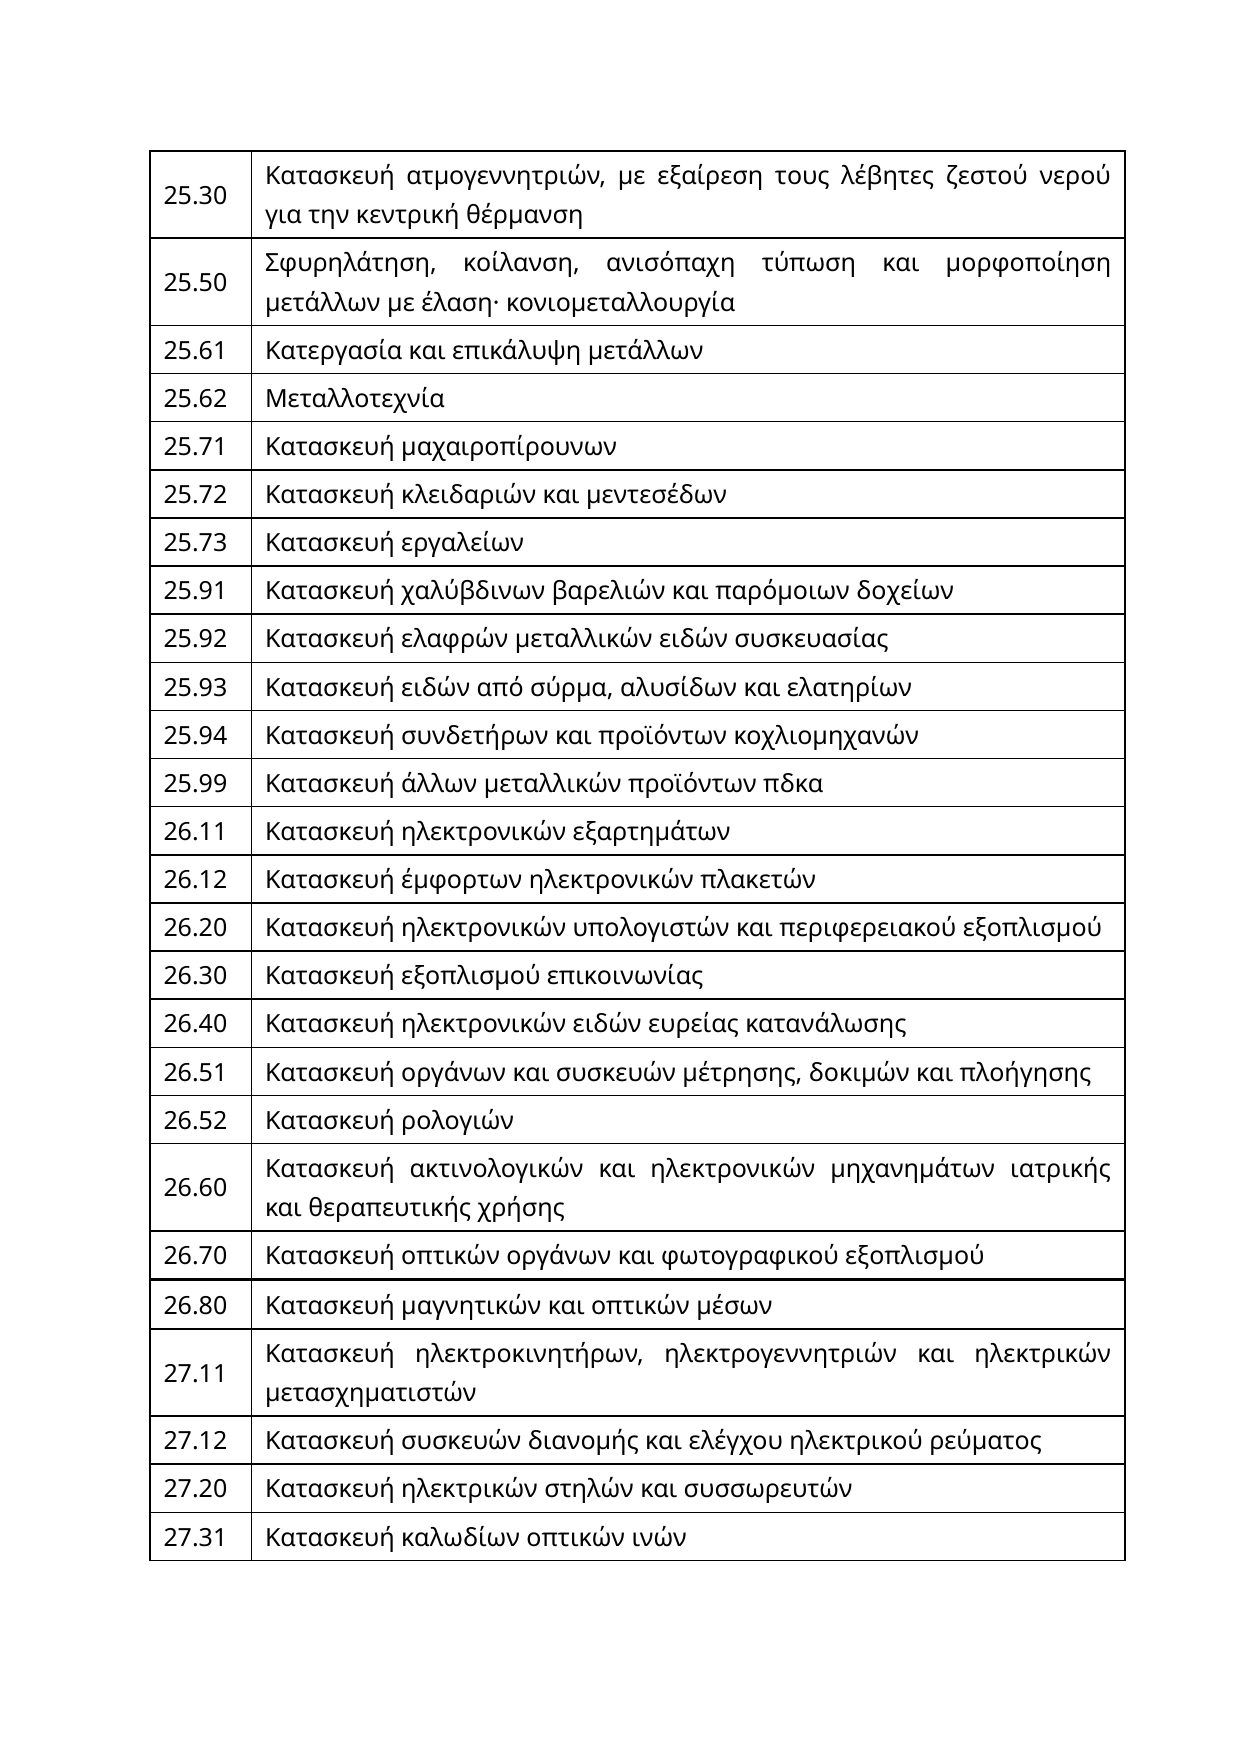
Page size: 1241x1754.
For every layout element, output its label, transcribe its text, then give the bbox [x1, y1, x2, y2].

table_cell Κατασκευή συνδετήρων και προϊόντων κοχλιομηχανών [252, 711, 1124, 758]
table_cell Κατασκευή έμφορτων ηλεκτρονικών πλακετών [252, 856, 1124, 902]
table_cell 25.62 [151, 374, 251, 421]
table_cell Κατασκευή ειδών από σύρμα, αλυσίδων και ελατηρίων [252, 663, 1124, 709]
table_cell Κατασκευή ηλεκτροκινητήρων, ηλεκτρογεννητριών και ηλεκτρικών μετασχηματιστών [252, 1330, 1124, 1415]
table_cell Κατασκευή εργαλείων [252, 519, 1124, 565]
table_header 26.80 [151, 1281, 251, 1328]
table_cell 25.93 [151, 663, 251, 709]
table_cell Κατασκευή ηλεκτρονικών υπολογιστών και περιφερειακού εξοπλισμού [252, 904, 1124, 950]
table_cell Κατασκευή μαχαιροπίρουνων [252, 422, 1124, 469]
table_cell Κατασκευή καλωδίων οπτικών ινών [252, 1513, 1124, 1559]
table_cell 27.12 [151, 1417, 251, 1463]
table_cell Κατασκευή οργάνων και συσκευών μέτρησης, δοκιμών και πλοήγησης [252, 1048, 1124, 1094]
table_cell 26.11 [151, 807, 251, 854]
table_cell Κατασκευή ελαφρών μεταλλικών ειδών συσκευασίας [252, 615, 1124, 661]
table_cell 26.30 [151, 952, 251, 998]
table_cell Κατασκευή άλλων μεταλλικών προϊόντων πδκα [252, 759, 1124, 806]
table_cell 25.30 [151, 152, 251, 237]
table_cell Κατασκευή χαλύβδινων βαρελιών και παρόμοιων δοχείων [252, 567, 1124, 613]
table_cell 26.70 [151, 1232, 251, 1278]
table_cell 25.71 [151, 422, 251, 469]
table_cell 25.92 [151, 615, 251, 661]
table_cell 26.60 [151, 1144, 251, 1230]
table_cell Κατασκευή ατμογεννητριών, με εξαίρεση τους λέβητες ζεστού νερού για την κεντρική θέρμανση [252, 152, 1124, 237]
table_cell 26.40 [151, 1000, 251, 1046]
table_cell 25.99 [151, 759, 251, 806]
table_header Κατασκευή μαγνητικών και οπτικών μέσων [252, 1281, 1124, 1328]
table_cell 25.73 [151, 519, 251, 565]
table_cell Μεταλλοτεχνία [252, 374, 1124, 421]
table_cell 26.52 [151, 1096, 251, 1143]
table_cell 26.20 [151, 904, 251, 950]
table_cell 26.12 [151, 856, 251, 902]
table_cell 25.94 [151, 711, 251, 758]
table_cell Σφυρηλάτηση, κοίλανση, ανισόπαχη τύπωση και μορφοποίηση μετάλλων με έλαση· κονιομεταλλουργία [252, 239, 1124, 324]
table_cell Κατασκευή οπτικών οργάνων και φωτογραφικού εξοπλισμού [252, 1232, 1124, 1278]
table_cell 26.51 [151, 1048, 251, 1094]
table_cell Κατασκευή ηλεκτρικών στηλών και συσσωρευτών [252, 1465, 1124, 1511]
table_cell 25.50 [151, 239, 251, 324]
table_cell Κατασκευή ηλεκτρονικών εξαρτημάτων [252, 807, 1124, 854]
table_cell Κατασκευή κλειδαριών και μεντεσέδων [252, 471, 1124, 517]
table_cell 27.31 [151, 1513, 251, 1559]
table_cell Κατεργασία και επικάλυψη μετάλλων [252, 326, 1124, 373]
table_cell Κατασκευή εξοπλισμού επικοινωνίας [252, 952, 1124, 998]
table_cell Κατασκευή ακτινολογικών και ηλεκτρονικών μηχανημάτων ιατρικής και θεραπευτικής χρήσης [252, 1144, 1124, 1230]
table_cell 25.61 [151, 326, 251, 373]
table_cell 25.91 [151, 567, 251, 613]
table_cell 27.11 [151, 1330, 251, 1415]
table_cell 25.72 [151, 471, 251, 517]
table_cell Κατασκευή ηλεκτρονικών ειδών ευρείας κατανάλωσης [252, 1000, 1124, 1046]
table_cell 27.20 [151, 1465, 251, 1511]
table_cell Κατασκευή συσκευών διανομής και ελέγχου ηλεκτρικού ρεύματος [252, 1417, 1124, 1463]
table_cell Κατασκευή ρολογιών [252, 1096, 1124, 1143]
